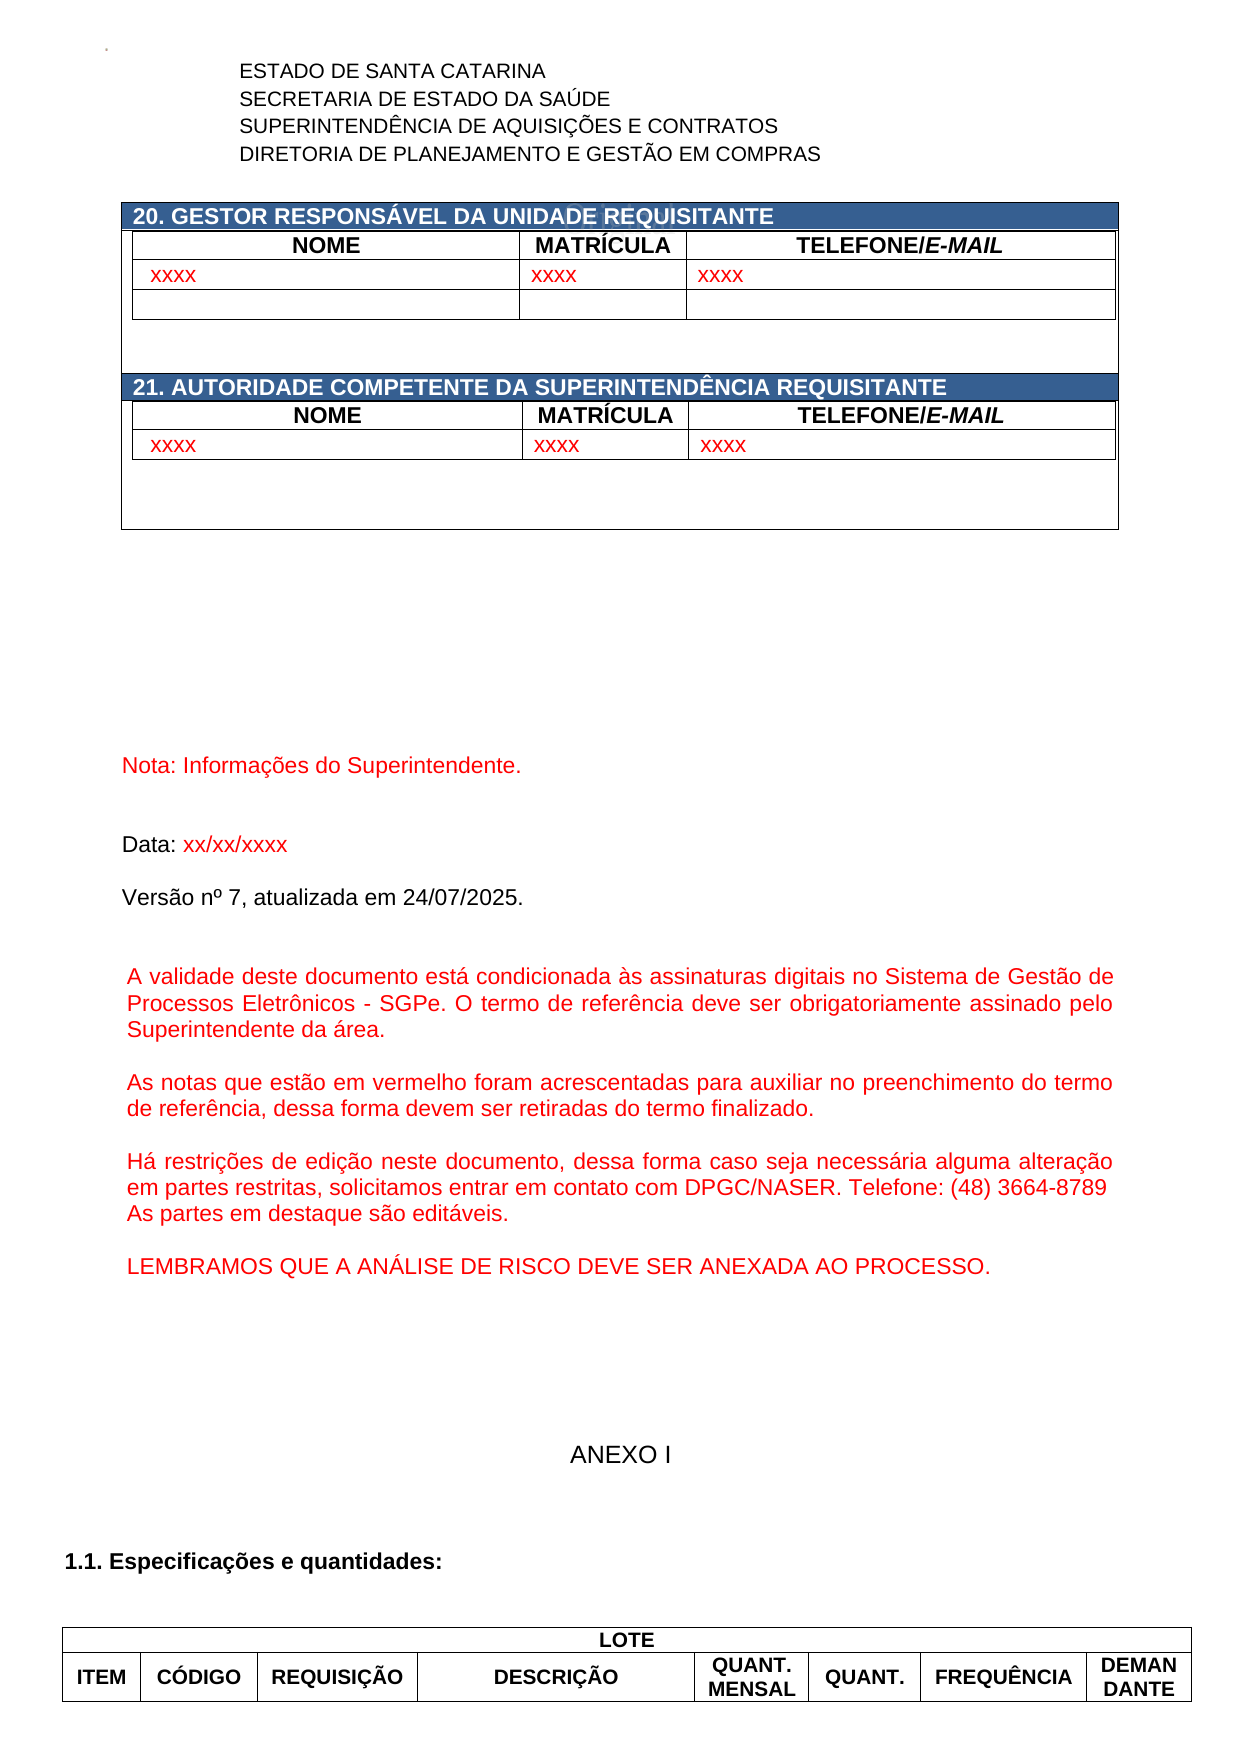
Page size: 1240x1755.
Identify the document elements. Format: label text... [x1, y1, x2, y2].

table_cell [687, 290, 1115, 319]
table_cell xxxx [687, 260, 1115, 289]
table_cell 20. GESTOR RESPONSÁVEL DA UNIDADE REQUISITANTE [673, 203, 1118, 229]
table_header LOTE [63, 1628, 1191, 1652]
table_header MATRÍCULA [520, 232, 686, 259]
table_cell xxxx [133, 430, 522, 459]
table_cell DEMANDANTE [1087, 1653, 1191, 1701]
table_cell xxxx [133, 260, 519, 289]
table_cell 20. GESTOR RESPONSÁVEL DA UNIDADE REQUISITANTE [122, 203, 570, 229]
table_cell [122, 401, 1118, 529]
table_cell ITEM [63, 1653, 140, 1701]
table_cell DESCRIÇÃO [418, 1653, 694, 1701]
text Data: xx/xx/xxxx [64, 831, 1127, 858]
table_cell [133, 290, 519, 319]
text 1.1. Especificações e quantidades: [64, 1548, 1175, 1574]
table_cell CÓDIGO [141, 1653, 257, 1701]
table_header TELEFONE/E-MAIL [687, 232, 1115, 259]
table_header TELEFONE/E-MAIL [689, 402, 1115, 429]
text LEMBRAMOS QUE A ANÁLISE DE RISCO DEVE SER ANEXADA AO PROCESSO. [127, 1253, 1114, 1279]
table_header MATRÍCULA [523, 402, 688, 429]
text Nota: Informações do Superintendente. [64, 752, 1175, 779]
text ANEXO I [127, 1440, 1114, 1469]
text As notas que estão em vermelho foram acrescentadas para auxiliar no preenchimento do termo de referência, dessa forma devem ser retiradas do termo finalizado. [127, 1068, 1114, 1121]
table_cell xxxx [523, 430, 688, 459]
table_header NOME [133, 402, 522, 429]
table_cell FREQUÊNCIA [921, 1653, 1086, 1701]
text Há restrições de edição neste documento, dessa forma caso seja necessária alguma alteração em partes restritas, solicitamos entrar em contato com DPGC/NASER. Telefone: (48) 3664-8789 [127, 1148, 1114, 1200]
table_cell QUANT. MENSAL [695, 1653, 808, 1701]
text As partes em destaque são editáveis. [127, 1200, 1114, 1227]
table_cell xxxx [520, 260, 686, 289]
table_cell 21. AUTORIDADE COMPETENTE DA SUPERINTENDÊNCIA REQUISITANTE [122, 374, 1118, 400]
table_cell REQUISIÇÃO [258, 1653, 417, 1701]
table_cell [122, 231, 1118, 372]
table_cell 20. GESTOR RESPONSÁVEL DA UNIDADE REQUISITANTE [625, 203, 669, 229]
table_cell xxxx [689, 430, 1115, 459]
text Versão nº 7, atualizada em 24/07/2025. [64, 884, 1127, 910]
text A validade deste documento está condicionada às assinaturas digitais no Sistema de Gestão de Processos Eletrônicos - SGPe. O termo de referência deve ser obrigatoriamente assinado pelo Superintendente da área. [127, 963, 1114, 1042]
table_cell QUANT. [809, 1653, 920, 1701]
table_cell [520, 290, 686, 319]
table_header NOME [133, 232, 519, 259]
